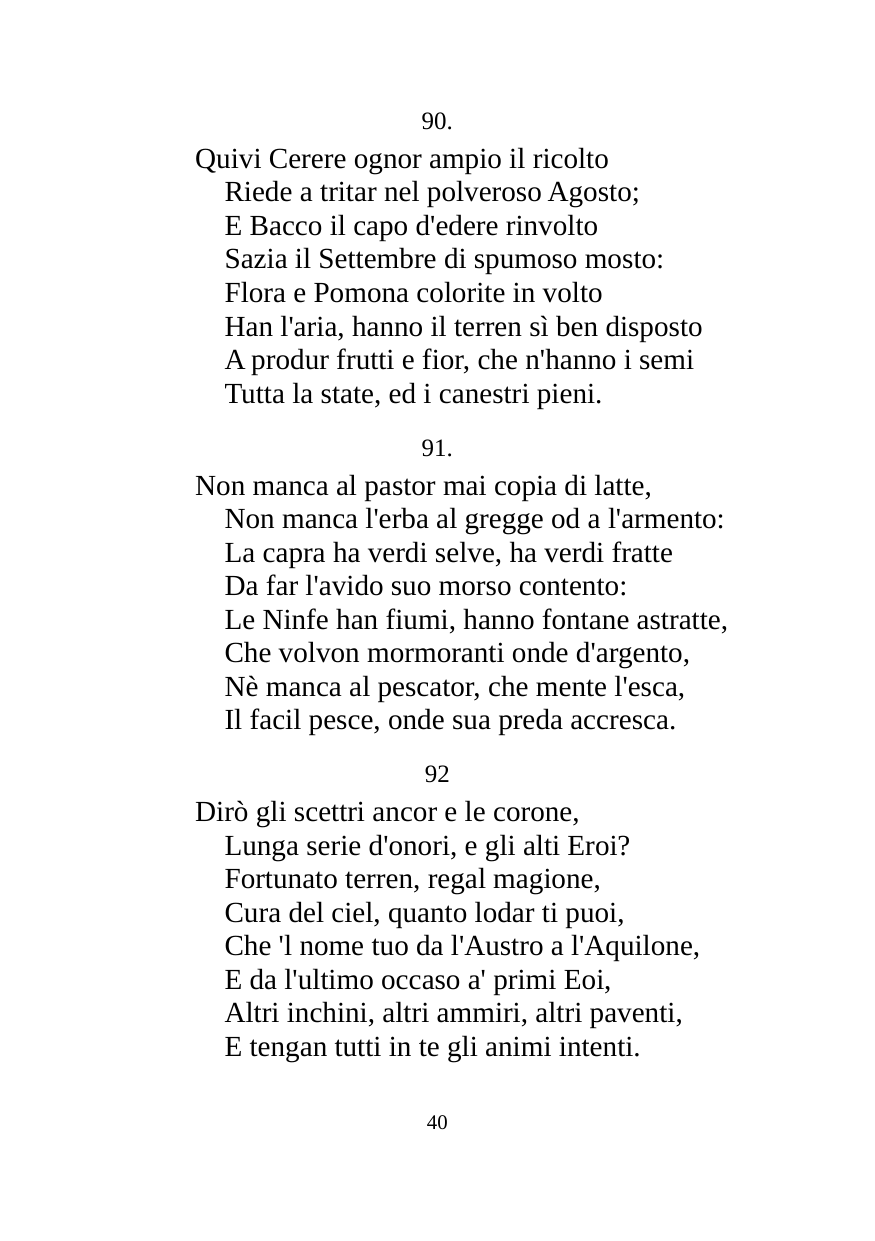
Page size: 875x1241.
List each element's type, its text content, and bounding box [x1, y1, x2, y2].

text Sazia il Settembre di spumoso mosto: [224, 242, 768, 275]
text Che 'l nome tuo da l'Austro a l'Aquilone, [224, 928, 768, 962]
text 91. [106, 433, 768, 462]
text Le Ninfe han fiumi, hanno fontane astratte, [224, 602, 768, 635]
text Riede a tritar nel polveroso Agosto; [224, 174, 768, 208]
text Altri inchini, altri ammiri, altri paventi, [224, 996, 768, 1029]
text Dirò gli scettri ancor e le corone, [195, 794, 768, 828]
text E tengan tutti in te gli animi intenti. [224, 1029, 768, 1063]
text Il facil pesce, onde sua preda accresca. [224, 702, 768, 736]
text Quivi Cerere ognor ampio il ricolto [195, 141, 768, 174]
text La capra ha verdi selve, ha verdi fratte [224, 535, 768, 568]
text Nè manca al pescator, che mente l'esca, [224, 669, 768, 702]
text Non manca al pastor mai copia di latte, [195, 468, 768, 501]
text 92 [106, 759, 768, 788]
text Fortunato terren, regal magione, [224, 861, 768, 895]
text E Bacco il capo d'edere rinvolto [224, 208, 768, 242]
text Tutta la state, ed i canestri pieni. [224, 376, 768, 409]
text Han l'aria, hanno il terren sì ben disposto [224, 309, 768, 342]
text 90. [106, 106, 768, 135]
text Lunga serie d'onori, e gli alti Eroi? [224, 828, 768, 861]
text Non manca l'erba al gregge od a l'armento: [224, 501, 768, 535]
text Flora e Pomona colorite in volto [224, 275, 768, 309]
text Da far l'avido suo morso contento: [224, 568, 768, 602]
text A produr frutti e fior, che n'hanno i semi [224, 342, 768, 376]
text E da l'ultimo occaso a' primi Eoi, [224, 962, 768, 996]
text Cura del ciel, quanto lodar ti puoi, [224, 895, 768, 928]
text Che volvon mormoranti onde d'argento, [224, 635, 768, 669]
